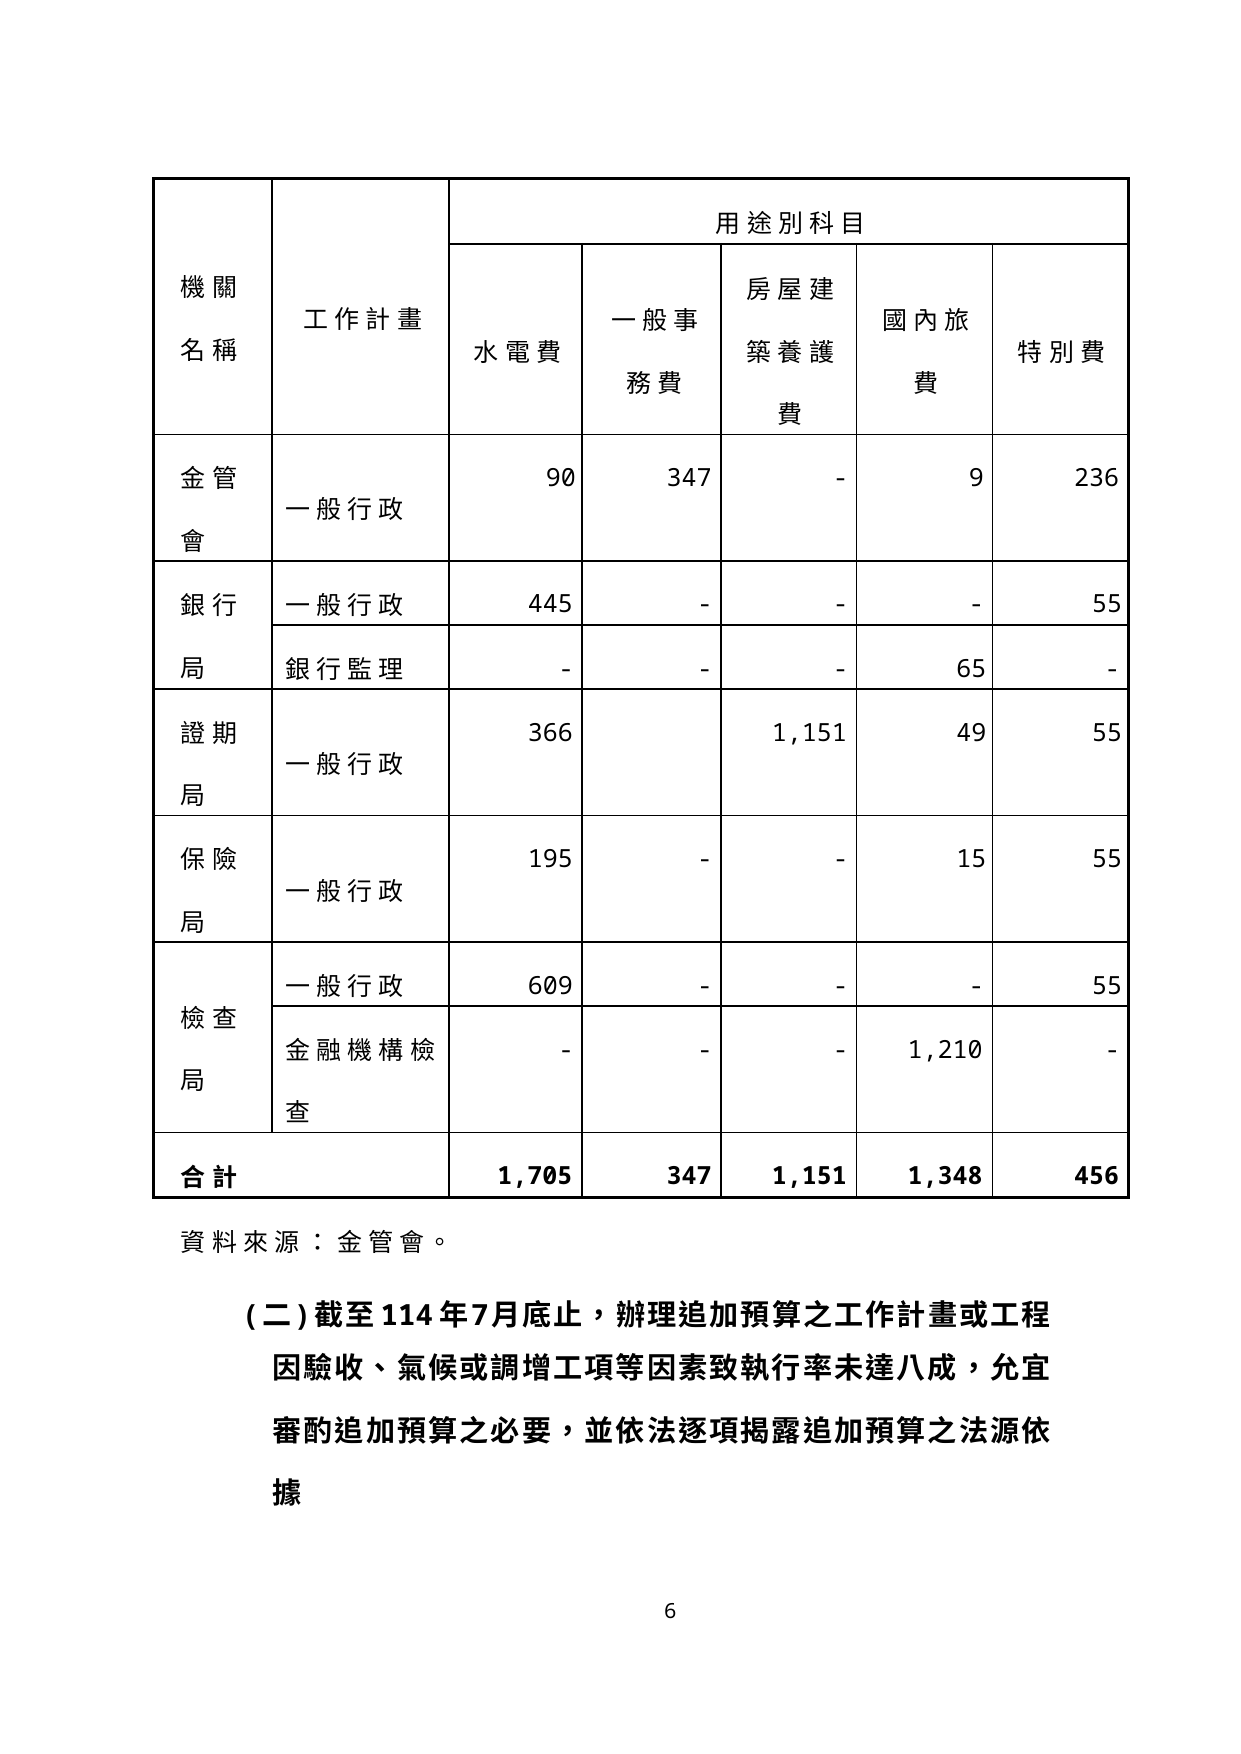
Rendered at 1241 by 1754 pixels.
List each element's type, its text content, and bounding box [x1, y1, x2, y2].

table_cell 證期局 [155, 690, 271, 815]
table_cell - [450, 1007, 581, 1132]
table_cell - [722, 435, 856, 560]
table_cell 1,151 [722, 1133, 856, 1196]
table_cell - [583, 816, 720, 941]
table_cell 445 [450, 562, 581, 624]
table_cell 55 [993, 816, 1127, 941]
table_cell 檢查局 [155, 943, 271, 1132]
table_cell 合計 [155, 1133, 448, 1196]
table_cell 347 [583, 435, 720, 560]
table_cell 55 [993, 562, 1127, 624]
table_cell 15 [857, 816, 992, 941]
table_cell - [722, 626, 856, 688]
table_cell 609 [450, 943, 581, 1005]
table_cell 9 [857, 435, 992, 560]
table_cell 1,348 [857, 1133, 992, 1196]
table_cell 55 [993, 943, 1127, 1005]
table_cell - [583, 1007, 720, 1132]
table_cell 49 [857, 690, 992, 815]
table_cell 銀行局 [155, 562, 271, 688]
table_cell - [583, 562, 720, 624]
table_cell 347 [583, 1133, 720, 1196]
table_cell 一般行政 [273, 435, 448, 560]
table_cell 一般行政 [273, 943, 448, 1005]
table_cell 236 [993, 435, 1127, 560]
table_cell 金融機構檢查 [273, 1007, 448, 1132]
table_cell 保險局 [155, 816, 271, 941]
table_cell - [722, 562, 856, 624]
table_cell - [857, 943, 992, 1005]
table_cell 1,210 [857, 1007, 992, 1132]
table_cell 1,151 [722, 690, 856, 815]
table_cell 金管會 [155, 435, 271, 560]
table_header 用途別科目 [450, 180, 1127, 243]
table_cell 一般行政 [273, 562, 448, 624]
table_cell 195 [450, 816, 581, 941]
text (二)截至114年7月底止，辦理追加預算之工作計畫或工程因驗收、氣候或調增工項等因素致執行率未達八成，允宜審酌追加預算之必要，並依法逐項揭露追加預算之法源依據 [236, 1262, 1063, 1512]
table_cell 65 [857, 626, 992, 688]
table_cell 366 [450, 690, 581, 815]
table_header 機關名稱 [155, 180, 271, 433]
table_cell 1,705 [450, 1133, 581, 1196]
table_cell 特別費 [993, 245, 1127, 433]
table_header 工作計畫 [273, 180, 448, 433]
table_cell 房屋建築養護費 [722, 245, 856, 433]
table_cell - [857, 562, 992, 624]
table_cell - [583, 626, 720, 688]
table_cell - [722, 943, 856, 1005]
table_cell 銀行監理 [273, 626, 448, 688]
table_cell [583, 690, 720, 815]
table_cell 一般行政 [273, 690, 448, 815]
table_cell 456 [993, 1133, 1127, 1196]
table_cell 90 [450, 435, 581, 560]
table_cell - [993, 1007, 1127, 1132]
table_cell 55 [993, 690, 1127, 815]
table_cell - [993, 626, 1127, 688]
table_cell 水電費 [450, 245, 581, 433]
table_cell 一般事務費 [583, 245, 720, 433]
table_cell 一般行政 [273, 816, 448, 941]
text 資料來源：金管會。 [148, 1199, 1063, 1262]
table_cell - [722, 816, 856, 941]
table_cell - [450, 626, 581, 688]
table_cell - [583, 943, 720, 1005]
table_cell 國內旅費 [857, 245, 992, 433]
table_cell - [722, 1007, 856, 1132]
